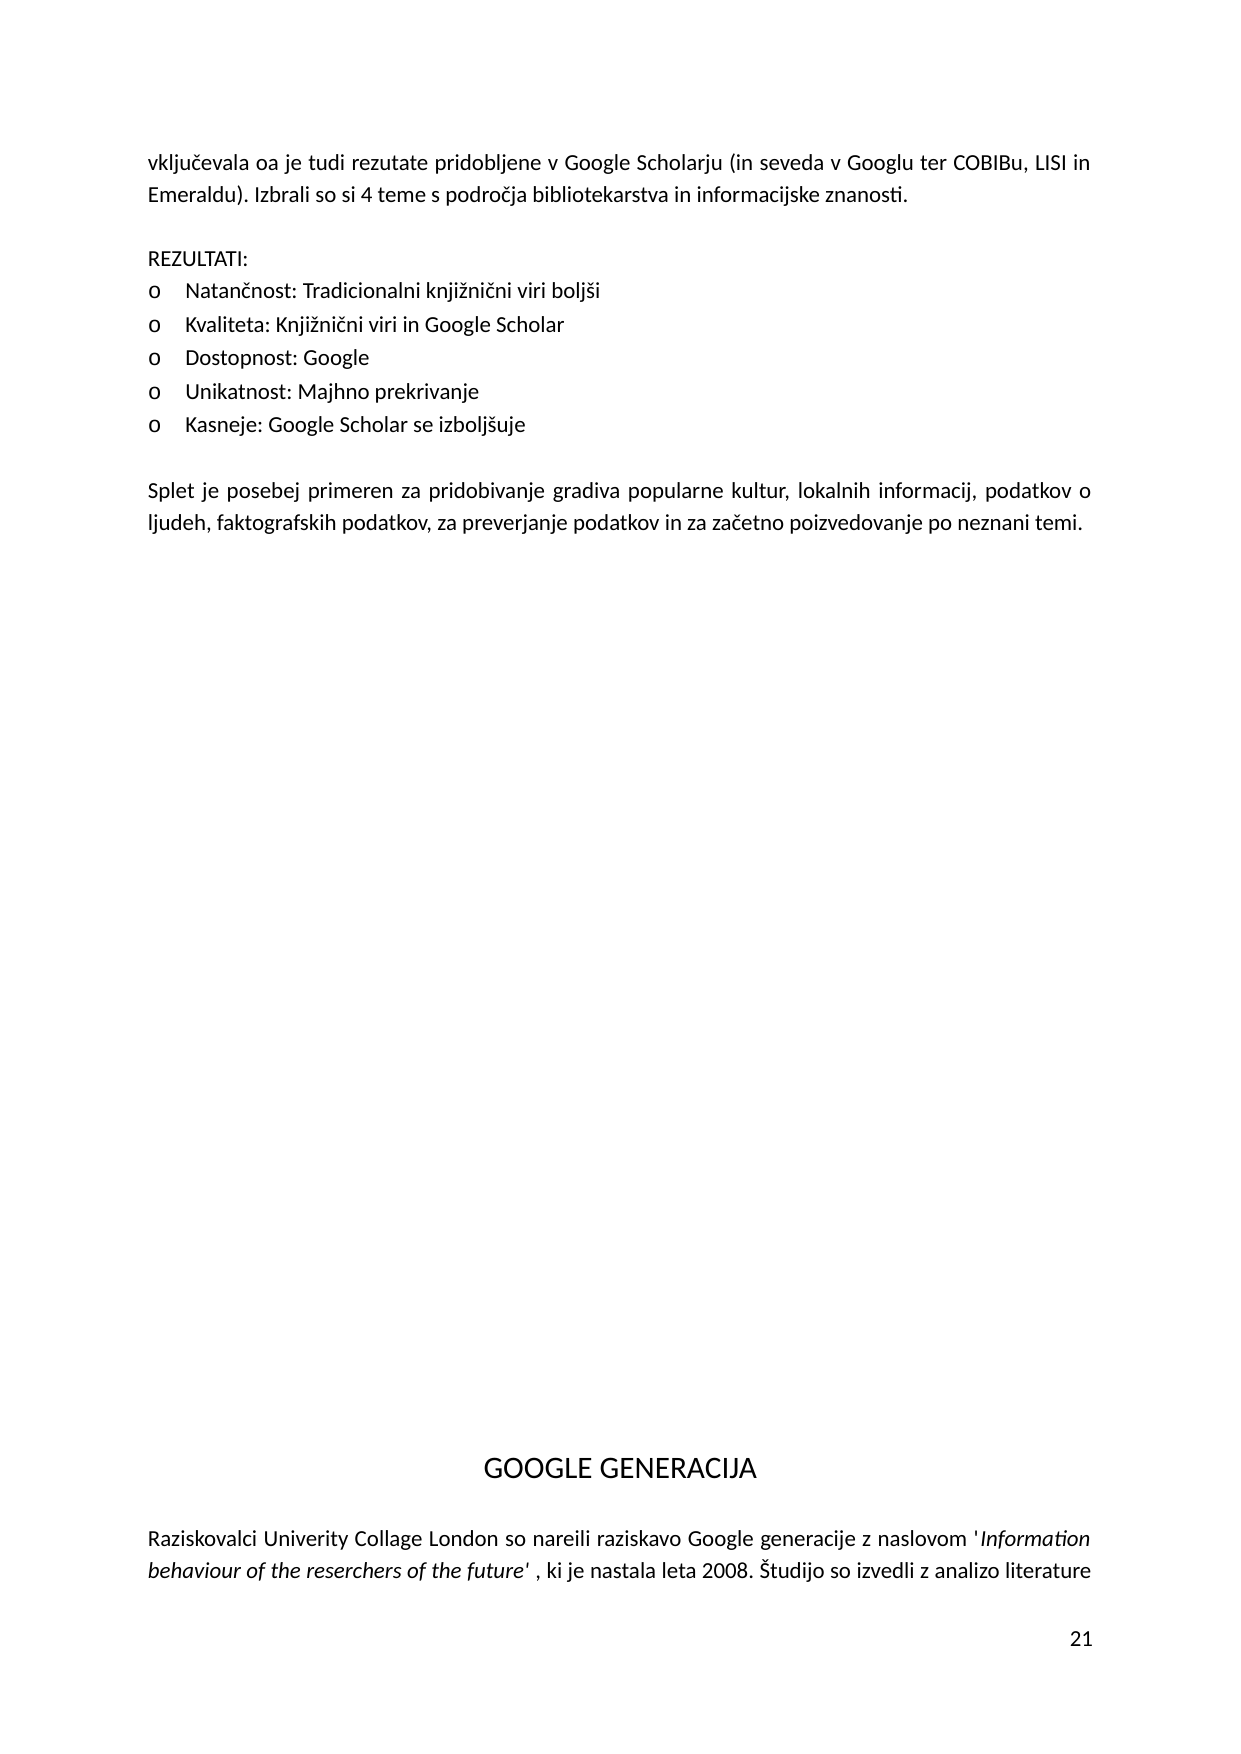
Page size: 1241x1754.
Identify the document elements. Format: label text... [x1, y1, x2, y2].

list Kvaliteta: Knjižnični viri in Google Scholar [148, 310, 1093, 339]
list Dostopnost: Google [148, 343, 1093, 373]
list Unikatnost: Majhno prekrivanje [148, 377, 1093, 406]
text Raziskovalci Univerity Collage London so nareili raziskavo Google generacije z naslovom 'Information behaviour of the reserchers of the future' , ki je nastala leta 2008. Študijo so izvedli z analizo literature [148, 1524, 1093, 1584]
text Splet je posebej primeren za pridobivanje gradiva popularne kultur, lokalnih informacij, podatkov o ljudeh, faktografskih podatkov, za preverjanje podatkov in za začetno poizvedovanje po neznani temi. [148, 476, 1093, 536]
text GOOGLE GENERACIJA [148, 1448, 1093, 1486]
list Kasneje: Google Scholar se izboljšuje [148, 411, 1093, 440]
list Natančnost: Tradicionalni knjižnični viri boljši [148, 276, 1093, 306]
text REZULTATI: [148, 244, 1093, 272]
text vključevala oa je tudi rezutate pridobljene v Google Scholarju (in seveda v Googlu ter COBIBu, LISI in Emeraldu). Izbrali so si 4 teme s področja bibliotekarstva in informacijske znanosti. [148, 148, 1093, 208]
